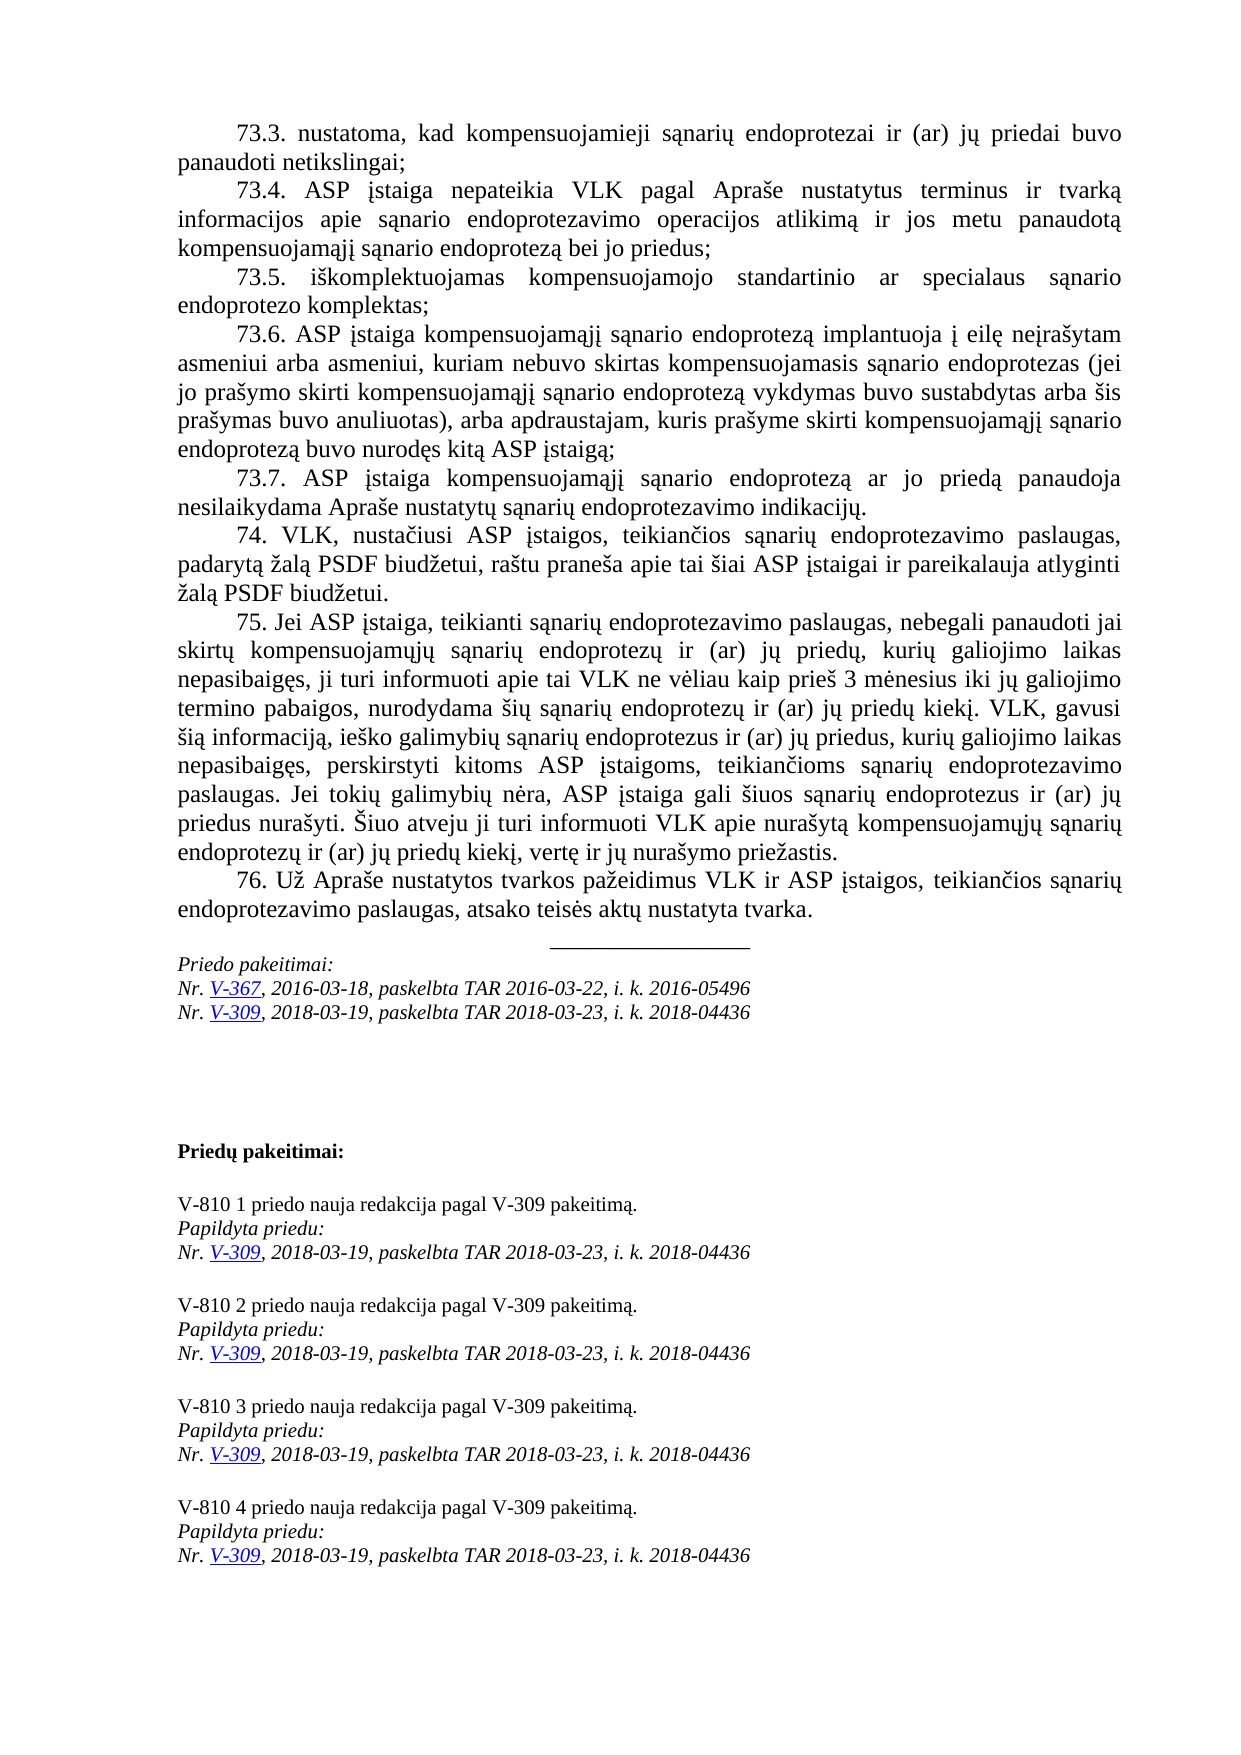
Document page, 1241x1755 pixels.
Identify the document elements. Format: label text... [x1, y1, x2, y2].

text Nr. V-309, 2018-03-19, paskelbta TAR 2018-03-23, i. k. 2018-04436 [177, 1442, 1122, 1466]
text 73.7. ASP įstaiga kompensuojamąjį sąnario endoprotezą ar jo priedą panaudoja nesilaikydama Apraše nustatytų sąnarių endoprotezavimo indikacijų. [177, 463, 1122, 521]
text 73.3. nustatoma, kad kompensuojamieji sąnarių endoprotezai ir (ar) jų priedai buvo panaudoti netikslingai; [177, 118, 1122, 176]
text V-810 4 priedo nauja redakcija pagal V-309 pakeitimą. [177, 1495, 1122, 1519]
text Papildyta priedu: [177, 1418, 1122, 1442]
text Nr. V-309, 2018-03-19, paskelbta TAR 2018-03-23, i. k. 2018-04436 [177, 1543, 1122, 1567]
text V-810 1 priedo nauja redakcija pagal V-309 pakeitimą. [177, 1192, 1122, 1216]
text Nr. V-309, 2018-03-19, paskelbta TAR 2018-03-23, i. k. 2018-04436 [177, 1000, 1122, 1024]
text 75. Jei ASP įstaiga, teikianti sąnarių endoprotezavimo paslaugas, nebegali panaudoti jai skirtų kompensuojamųjų sąnarių endoprotezų ir (ar) jų priedų, kurių galiojimo laikas nepasibaigęs, ji turi informuoti apie tai VLK ne vėliau kaip prieš 3 mėnesius iki jų galiojimo termino pabaigos, nurodydama šių sąnarių endoprotezų ir (ar) jų priedų kiekį. VLK, gavusi šią informaciją, ieško galimybių sąnarių endoprotezus ir (ar) jų priedus, kurių galiojimo laikas nepasibaigęs, perskirstyti kitoms ASP įstaigoms, teikiančioms sąnarių endoprotezavimo paslaugas. Jei tokių galimybių nėra, ASP įstaiga gali šiuos sąnarių endoprotezus ir (ar) jų priedus nurašyti. Šiuo atveju ji turi informuoti VLK apie nurašytą kompensuojamųjų sąnarių endoprotezų ir (ar) jų priedų kiekį, vertę ir jų nurašymo priežastis. [177, 607, 1122, 866]
text 76. Už Apraše nustatytos tvarkos pažeidimus VLK ir ASP įstaigos, teikiančios sąnarių endoprotezavimo paslaugas, atsako teisės aktų nustatyta tvarka. [177, 866, 1122, 923]
text Priedo pakeitimai: [177, 952, 1122, 976]
text Priedų pakeitimai: [177, 1139, 1122, 1163]
text 73.5. iškomplektuojamas kompensuojamojo standartinio ar specialaus sąnario endoprotezo komplektas; [177, 262, 1122, 319]
text 73.4. ASP įstaiga nepateikia VLK pagal Apraše nustatytus terminus ir tvarką informacijos apie sąnario endoprotezavimo operacijos atlikimą ir jos metu panaudotą kompensuojamąjį sąnario endoprotezą bei jo priedus; [177, 176, 1122, 262]
text V-810 3 priedo nauja redakcija pagal V-309 pakeitimą. [177, 1394, 1122, 1418]
text Nr. V-367, 2016-03-18, paskelbta TAR 2016-03-22, i. k. 2016-05496 [177, 976, 1122, 1000]
text ________________ [177, 923, 1122, 952]
text 74. VLK, nustačiusi ASP įstaigos, teikiančios sąnarių endoprotezavimo paslaugas, padarytą žalą PSDF biudžetui, raštu praneša apie tai šiai ASP įstaigai ir pareikalauja atlyginti žalą PSDF biudžetui. [177, 521, 1122, 607]
text Nr. V-309, 2018-03-19, paskelbta TAR 2018-03-23, i. k. 2018-04436 [177, 1240, 1122, 1264]
text Papildyta priedu: [177, 1216, 1122, 1240]
text V-810 2 priedo nauja redakcija pagal V-309 pakeitimą. [177, 1293, 1122, 1317]
text Papildyta priedu: [177, 1519, 1122, 1543]
text 73.6. ASP įstaiga kompensuojamąjį sąnario endoprotezą implantuoja į eilę neįrašytam asmeniui arba asmeniui, kuriam nebuvo skirtas kompensuojamasis sąnario endoprotezas (jei jo prašymo skirti kompensuojamąjį sąnario endoprotezą vykdymas buvo sustabdytas arba šis prašymas buvo anuliuotas), arba apdraustajam, kuris prašyme skirti kompensuojamąjį sąnario endoprotezą buvo nurodęs kitą ASP įstaigą; [177, 319, 1122, 463]
text Papildyta priedu: [177, 1317, 1122, 1341]
text Nr. V-309, 2018-03-19, paskelbta TAR 2018-03-23, i. k. 2018-04436 [177, 1341, 1122, 1365]
